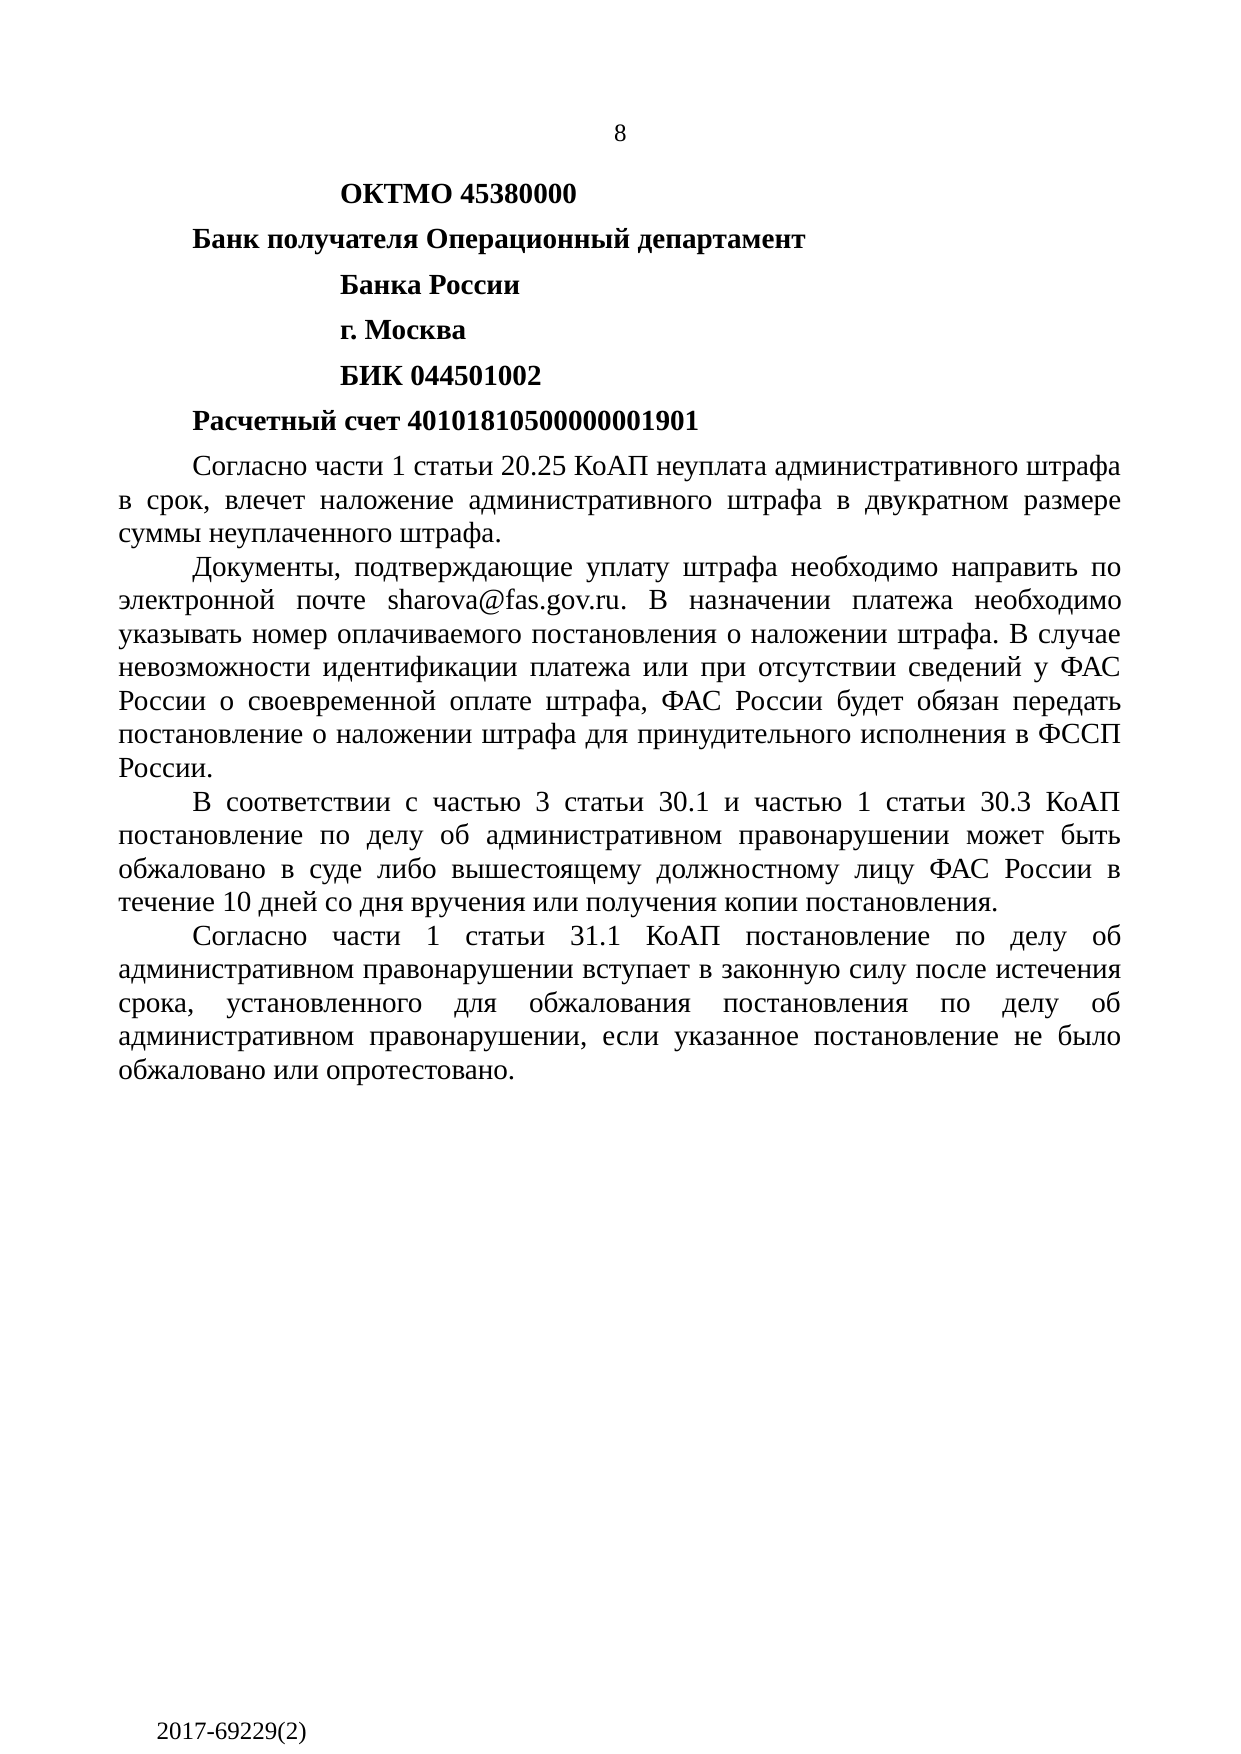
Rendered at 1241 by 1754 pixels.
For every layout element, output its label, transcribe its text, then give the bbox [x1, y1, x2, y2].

text Банк получателя Операционный департамент [118, 222, 1122, 255]
text г. Москва [118, 312, 1122, 346]
text В соответствии с частью 3 статьи 30.1 и частью 1 статьи 30.3 КоАП постановление по делу об административном правонарушении может быть обжаловано в суде либо вышестоящему должностному лицу ФАС России в течение 10 дней со дня вручения или получения копии постановления. [118, 784, 1122, 918]
text Документы, подтверждающие уплату штрафа необходимо направить по электронной почте sharova@fas.gov.ru. В назначении платежа необходимо указывать номер оплачиваемого постановления о наложении штрафа. В случае невозможности идентификации платежа или при отсутствии сведений у ФАС России о своевременной оплате штрафа, ФАС России будет обязан передать постановление о наложении штрафа для принудительного исполнения в ФССП России. [118, 549, 1122, 784]
text Расчетный счет 40101810500000001901 [118, 403, 1122, 436]
text Согласно части 1 статьи 20.25 КоАП неуплата административного штрафа в срок, влечет наложение административного штрафа в двукратном размере суммы неуплаченного штрафа. [118, 448, 1122, 549]
text Согласно части 1 статьи 31.1 КоАП постановление по делу об административном правонарушении вступает в законную силу после истечения срока, установленного для обжалования постановления по делу об административном правонарушении, если указанное постановление не было обжаловано или опротестовано. [118, 918, 1122, 1086]
text ОКТМО 45380000 [118, 176, 1122, 210]
text Банка России [118, 267, 1122, 301]
text БИК 044501002 [118, 358, 1122, 391]
